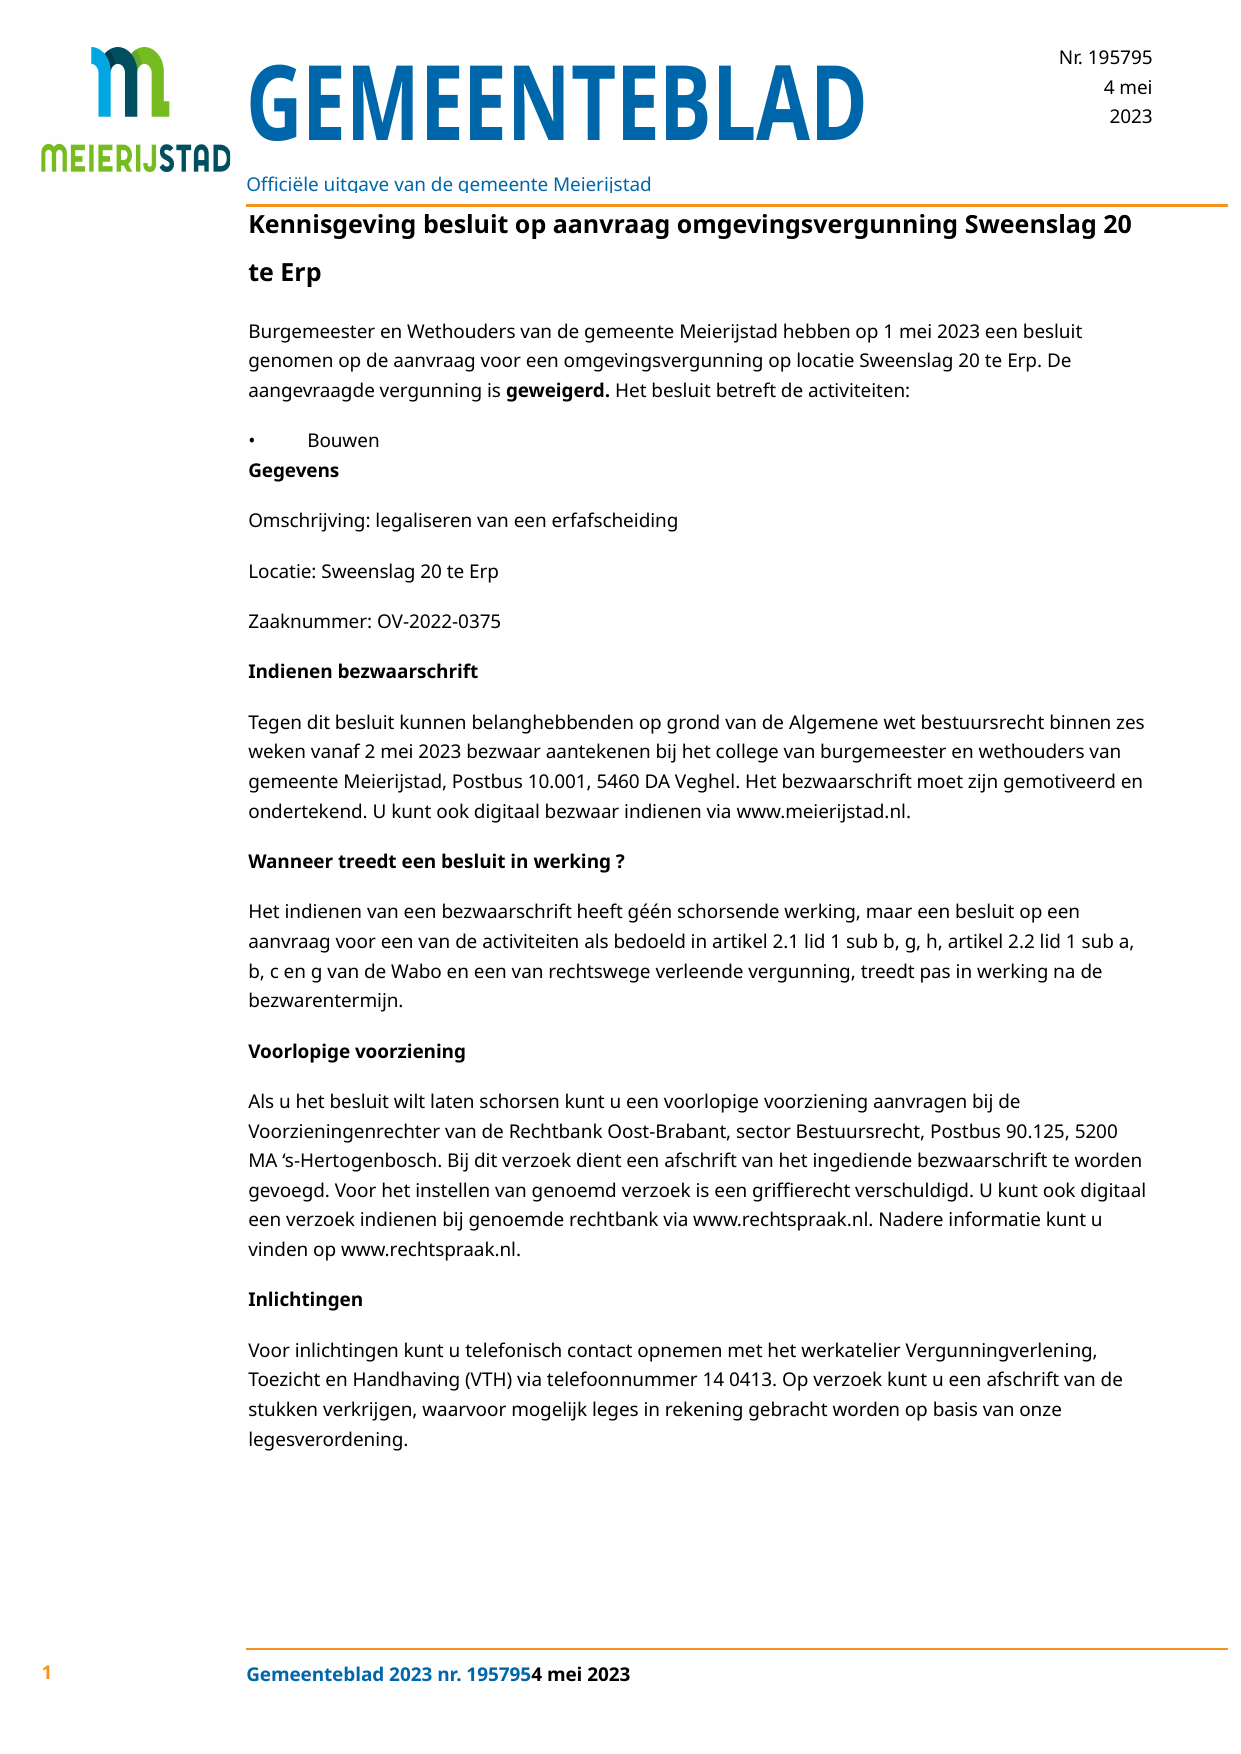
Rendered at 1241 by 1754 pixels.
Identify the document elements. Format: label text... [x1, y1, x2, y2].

text Zaaknummer: OV-2022-0375 [248, 608, 1152, 634]
text Voor inlichtingen kunt u telefonisch contact opnemen met het werkatelier Vergunningverlening, Toezicht en Handhaving (VTH) via telefoonnummer 14 0413. Op verzoek kunt u een afschrift van de stukken verkrijgen, waarvoor mogelijk leges in rekening gebracht worden op basis van onze legesverordening. [248, 1337, 1152, 1452]
text Gegevens [248, 457, 1152, 483]
text Voorlopige voorziening [248, 1038, 1152, 1064]
list Bouwen [248, 427, 1152, 453]
text Inlichtingen [248, 1287, 1152, 1312]
picture [41, 47, 231, 172]
text Wanneer treedt een besluit in werking ? [248, 848, 1152, 874]
text Burgemeester en Wethouders van de gemeente Meierijstad hebben op 1 mei 2023 een besluit genomen op de aanvraag voor een omgevingsvergunning op locatie Sweenslag 20 te Erp. De aangevraagde vergunning is geweigerd. Het besluit betreft de activiteiten: [248, 318, 1152, 403]
text Als u het besluit wilt laten schorsen kunt u een voorlopige voorziening aanvragen bij de Voorzieningenrechter van de Rechtbank Oost-Brabant, sector Bestuursrecht, Postbus 90.125, 5200 MA ‘s-Hertogenbosch. Bij dit verzoek dient een afschrift van het ingediende bezwaarschrift te worden gevoegd. Voor het instellen van genoemd verzoek is een griffierecht verschuldigd. U kunt ook digitaal een verzoek indienen bij genoemde rechtbank via www.rechtspraak.nl. Nadere informatie kunt u vinden op www.rechtspraak.nl. [248, 1088, 1152, 1262]
text Tegen dit besluit kunnen belanghebbenden op grond van de Algemene wet bestuursrecht binnen zes weken vanaf 2 mei 2023 bezwaar aantekenen bij het college van burgemeester en wethouders van gemeente Meierijstad, Postbus 10.001, 5460 DA Veghel. Het bezwaarschrift moet zijn gemotiveerd en ondertekend. U kunt ook digitaal bezwaar indienen via www.meierijstad.nl. [248, 709, 1152, 824]
text Indienen bezwaarschrift [248, 659, 1152, 684]
text Kennisgeving besluit op aanvraag omgevingsvergunning Sweenslag 20 te Erp [248, 207, 1152, 288]
text Omschrijving: legaliseren van een erfafscheiding [248, 507, 1152, 533]
text Locatie: Sweenslag 20 te Erp [248, 558, 1152, 584]
text Het indienen van een bezwaarschrift heeft géén schorsende werking, maar een besluit op een aanvraag voor een van de activiteiten als bedoeld in artikel 2.1 lid 1 sub b, g, h, artikel 2.2 lid 1 sub a, b, c en g van de Wabo en een van rechtswege verleende vergunning, treedt pas in werking na de bezwarentermijn. [248, 899, 1152, 1013]
